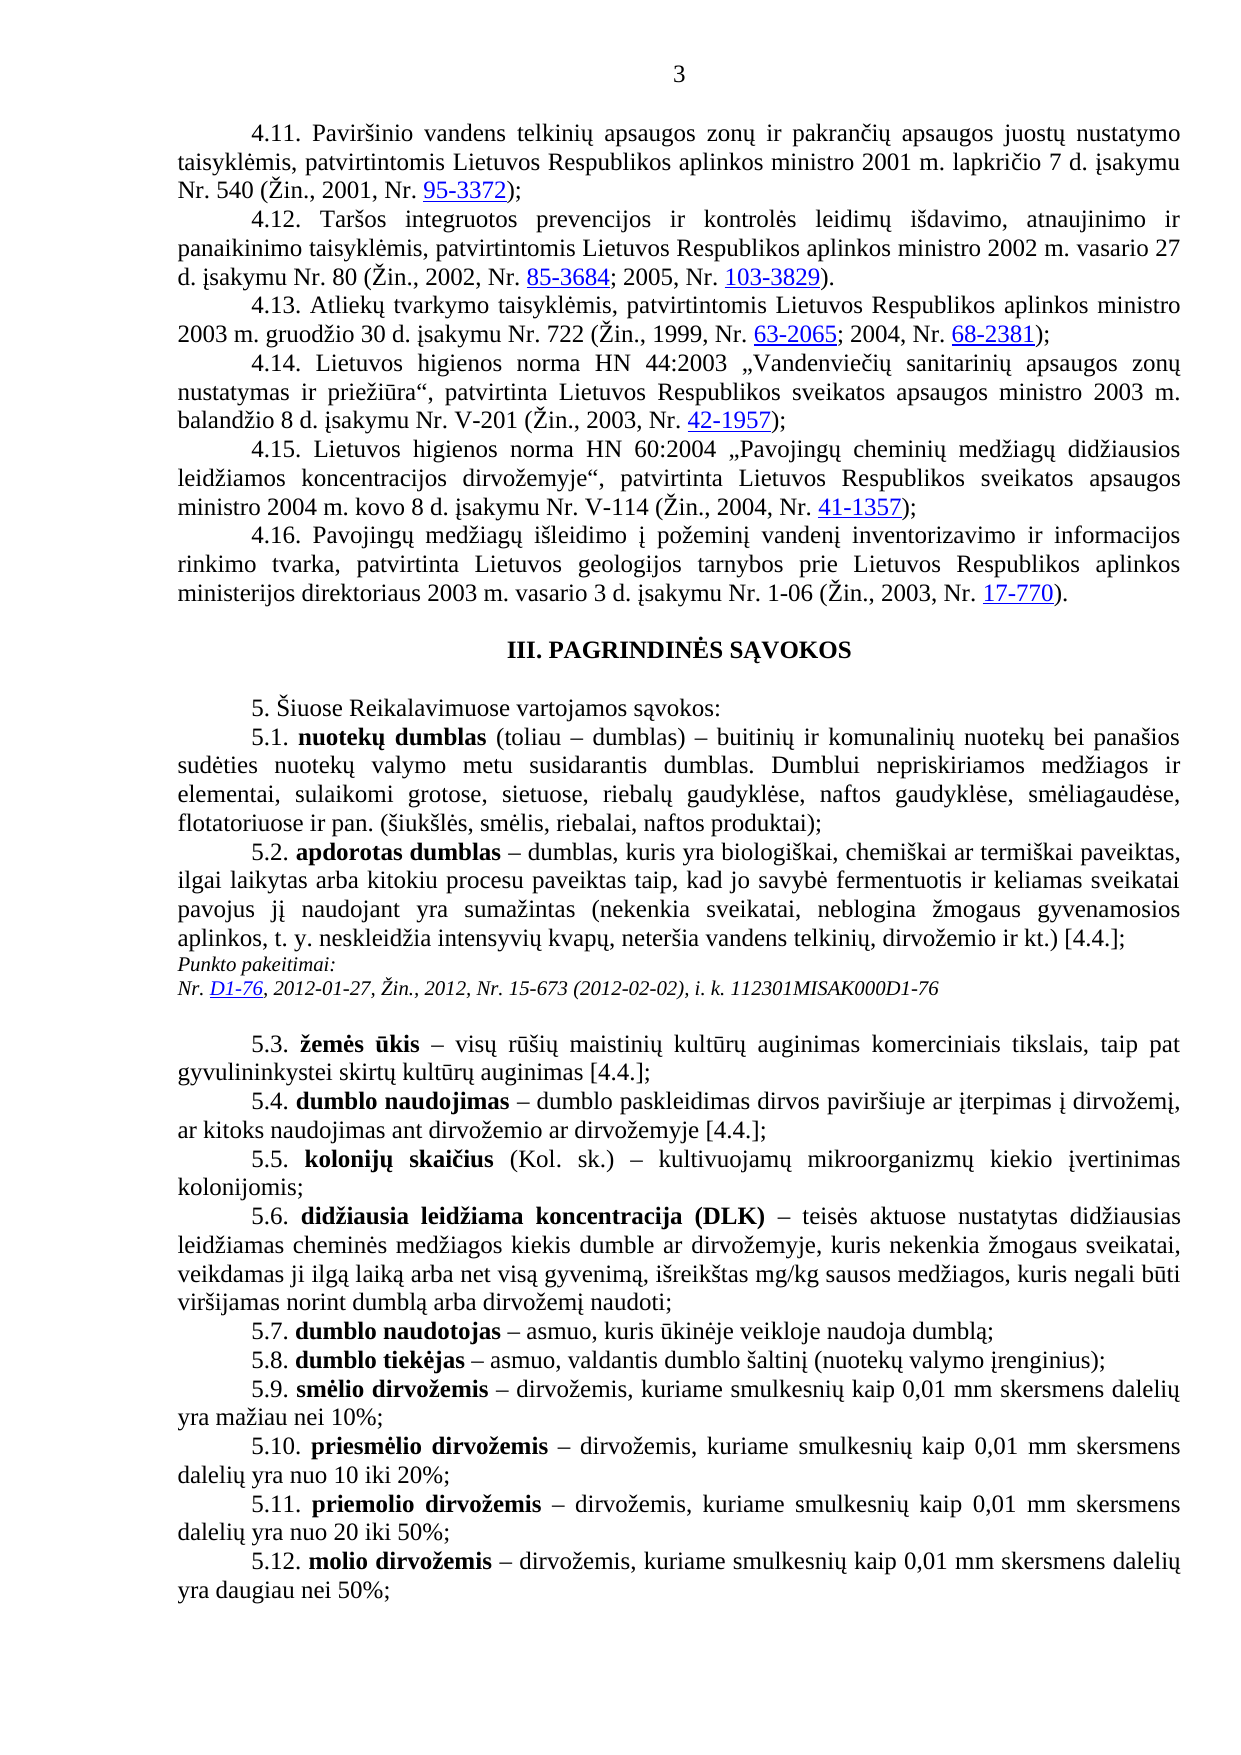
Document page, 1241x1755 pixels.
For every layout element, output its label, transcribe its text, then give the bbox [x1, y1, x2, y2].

text 5.11. priemolio dirvožemis – dirvožemis, kuriame smulkesnių kaip 0,01 mm skersmens dalelių yra nuo 20 iki 50%; [177, 1489, 1181, 1546]
text 4.15. Lietuvos higienos norma HN 60:2004 „Pavojingų cheminių medžiagų didžiausios leidžiamos koncentracijos dirvožemyje“, patvirtinta Lietuvos Respublikos sveikatos apsaugos ministro 2004 m. kovo 8 d. įsakymu Nr. V-114 (Žin., 2004, Nr. 41-1357); [177, 434, 1181, 521]
text 5.8. dumblo tiekėjas – asmuo, valdantis dumblo šaltinį (nuotekų valymo įrenginius); [177, 1345, 1181, 1374]
text 4.16. Pavojingų medžiagų išleidimo į požeminį vandenį inventorizavimo ir informacijos rinkimo tvarka, patvirtinta Lietuvos geologijos tarnybos prie Lietuvos Respublikos aplinkos ministerijos direktoriaus 2003 m. vasario 3 d. įsakymu Nr. 1-06 (Žin., 2003, Nr. 17-770). [177, 521, 1181, 607]
text 4.11. Paviršinio vandens telkinių apsaugos zonų ir pakrančių apsaugos juostų nustatymo taisyklėmis, patvirtintomis Lietuvos Respublikos aplinkos ministro 2001 m. lapkričio 7 d. įsakymu Nr. 540 (Žin., 2001, Nr. 95-3372); [177, 118, 1181, 204]
text 5.3. žemės ūkis – visų rūšių maistinių kultūrų auginimas komerciniais tikslais, taip pat gyvulininkystei skirtų kultūrų auginimas [4.4.]; [177, 1029, 1181, 1086]
text 5.4. dumblo naudojimas – dumblo paskleidimas dirvos paviršiuje ar įterpimas į dirvožemį, ar kitoks naudojimas ant dirvožemio ar dirvožemyje [4.4.]; [177, 1086, 1181, 1144]
text 5. Šiuose Reikalavimuose vartojamos sąvokos: [177, 693, 1181, 722]
text 5.12. molio dirvožemis – dirvožemis, kuriame smulkesnių kaip 0,01 mm skersmens dalelių yra daugiau nei 50%; [177, 1546, 1181, 1604]
text Nr. D1-76, 2012-01-27, Žin., 2012, Nr. 15-673 (2012-02-02), i. k. 112301MISAK000D1-76 [177, 976, 1181, 1000]
text 5.9. smėlio dirvožemis – dirvožemis, kuriame smulkesnių kaip 0,01 mm skersmens dalelių yra mažiau nei 10%; [177, 1374, 1181, 1431]
text 4.12. Taršos integruotos prevencijos ir kontrolės leidimų išdavimo, atnaujinimo ir panaikinimo taisyklėmis, patvirtintomis Lietuvos Respublikos aplinkos ministro 2002 m. vasario 27 d. įsakymu Nr. 80 (Žin., 2002, Nr. 85-3684; 2005, Nr. 103-3829). [177, 204, 1181, 291]
text Punkto pakeitimai: [177, 952, 1181, 976]
text 5.6. didžiausia leidžiama koncentracija (DLK) – teisės aktuose nustatytas didžiausias leidžiamas cheminės medžiagos kiekis dumble ar dirvožemyje, kuris nekenkia žmogaus sveikatai, veikdamas ji ilgą laiką arba net visą gyvenimą, išreikštas mg/kg sausos medžiagos, kuris negali būti viršijamas norint dumblą arba dirvožemį naudoti; [177, 1201, 1181, 1316]
text 5.7. dumblo naudotojas – asmuo, kuris ūkinėje veikloje naudoja dumblą; [177, 1316, 1181, 1345]
text 5.10. priesmėlio dirvožemis – dirvožemis, kuriame smulkesnių kaip 0,01 mm skersmens dalelių yra nuo 10 iki 20%; [177, 1431, 1181, 1489]
text 5.2. apdorotas dumblas – dumblas, kuris yra biologiškai, chemiškai ar termiškai paveiktas, ilgai laikytas arba kitokiu procesu paveiktas taip, kad jo savybė fermentuotis ir keliamas sveikatai pavojus jį naudojant yra sumažintas (nekenkia sveikatai, neblogina žmogaus gyvenamosios aplinkos, t. y. neskleidžia intensyvių kvapų, neteršia vandens telkinių, dirvožemio ir kt.) [4.4.]; [177, 837, 1181, 952]
text III. Pagrindinės sąvokos [177, 636, 1181, 664]
text 5.5. kolonijų skaičius (Kol. sk.) – kultivuojamų mikroorganizmų kiekio įvertinimas kolonijomis; [177, 1144, 1181, 1201]
text 4.13. Atliekų tvarkymo taisyklėmis, patvirtintomis Lietuvos Respublikos aplinkos ministro 2003 m. gruodžio 30 d. įsakymu Nr. 722 (Žin., 1999, Nr. 63-2065; 2004, Nr. 68-2381); [177, 291, 1181, 348]
text 4.14. Lietuvos higienos norma HN 44:2003 „Vandenviečių sanitarinių apsaugos zonų nustatymas ir priežiūra“, patvirtinta Lietuvos Respublikos sveikatos apsaugos ministro 2003 m. balandžio 8 d. įsakymu Nr. V-201 (Žin., 2003, Nr. 42-1957); [177, 348, 1181, 434]
text 5.1. nuotekų dumblas (toliau – dumblas) – buitinių ir komunalinių nuotekų bei panašios sudėties nuotekų valymo metu susidarantis dumblas. Dumblui nepriskiriamos medžiagos ir elementai, sulaikomi grotose, sietuose, riebalų gaudyklėse, naftos gaudyklėse, smėliagaudėse, flotatoriuose ir pan. (šiukšlės, smėlis, riebalai, naftos produktai); [177, 722, 1181, 837]
